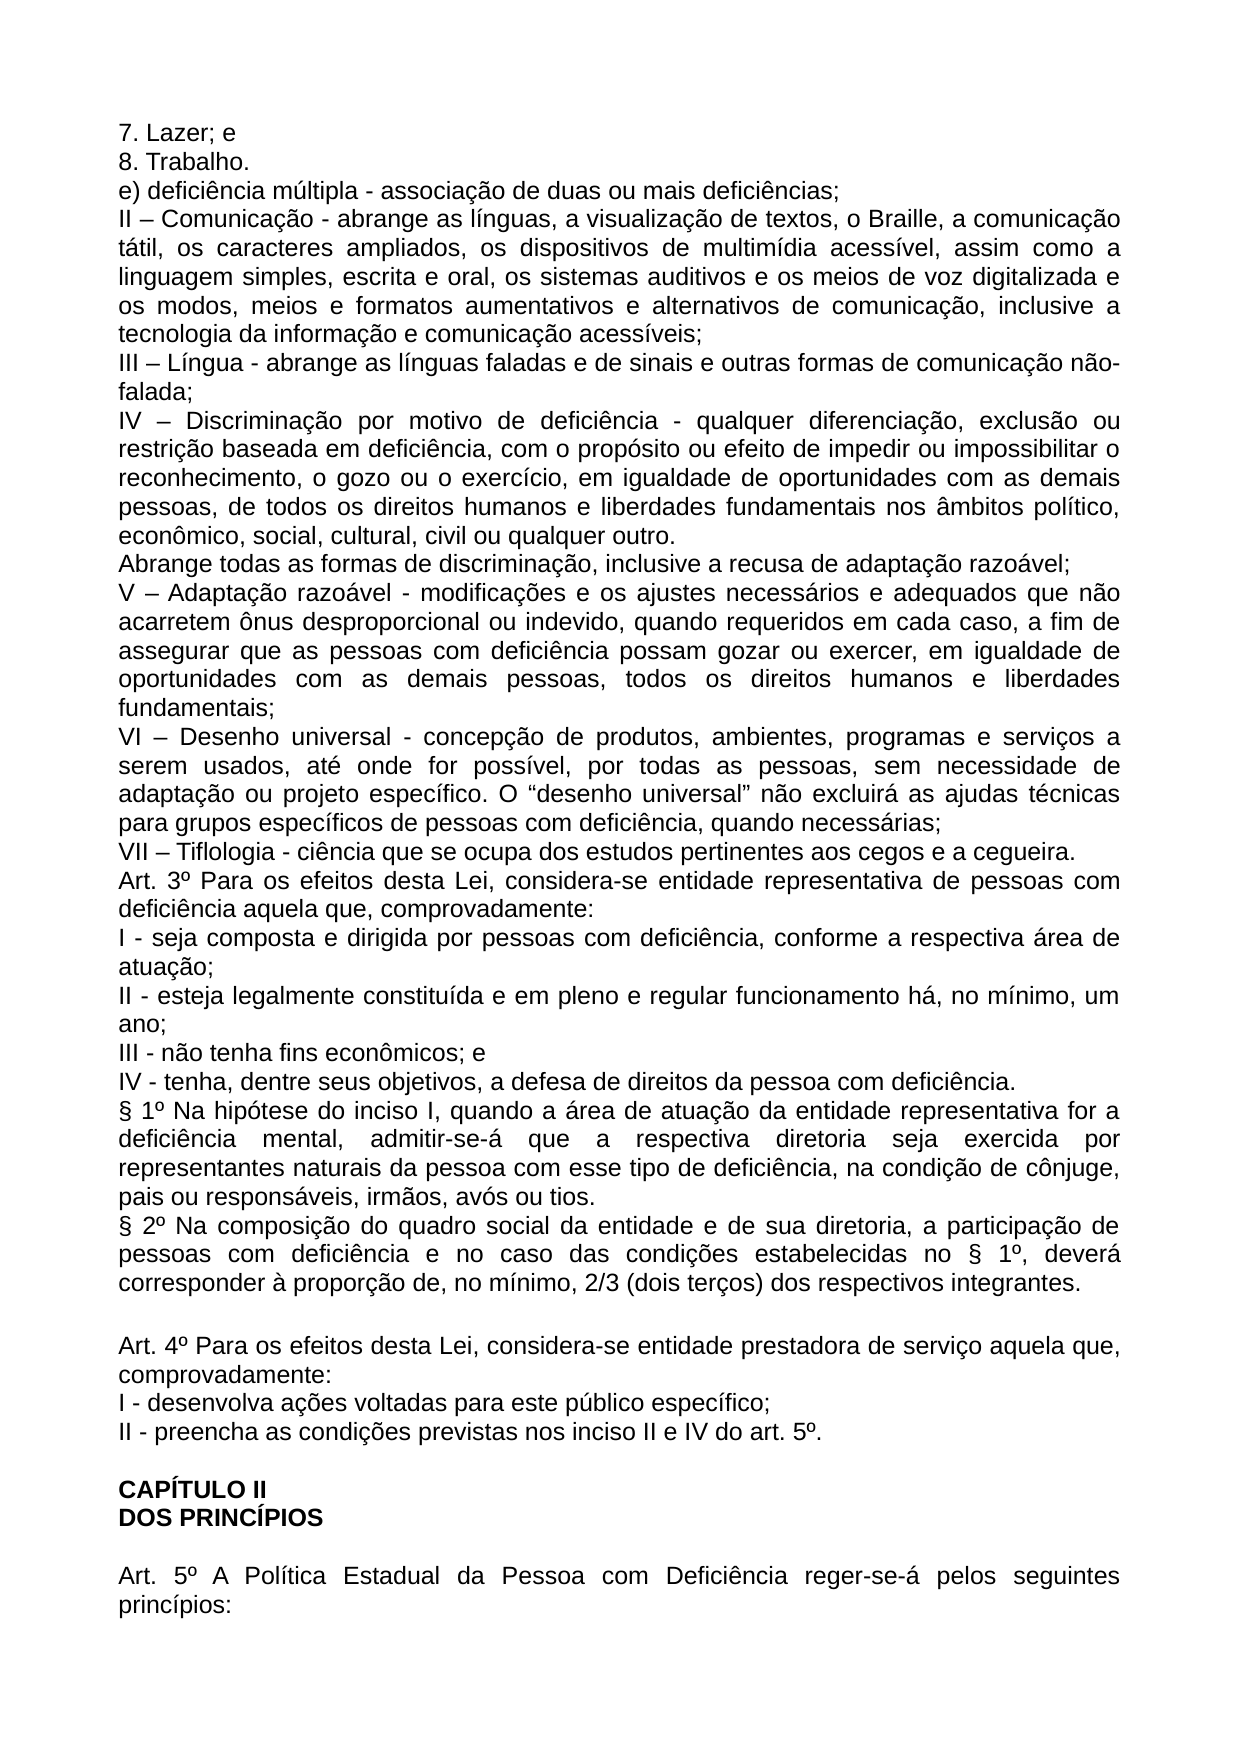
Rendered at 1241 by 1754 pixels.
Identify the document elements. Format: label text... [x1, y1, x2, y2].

text III - não tenha fins econômicos; e [118, 1038, 1122, 1067]
text IV – Discriminação por motivo de deficiência - qualquer diferenciação, exclusão ou restrição baseada em deficiência, com o propósito ou efeito de impedir ou impossibilitar o reconhecimento, o gozo ou o exercício, em igualdade de oportunidades com as demais pessoas, de todos os direitos humanos e liberdades fundamentais nos âmbitos político, econômico, social, cultural, civil ou qualquer outro. [118, 406, 1122, 549]
text V – Adaptação razoável - modificações e os ajustes necessários e adequados que não acarretem ônus desproporcional ou indevido, quando requeridos em cada caso, a fim de assegurar que as pessoas com deficiência possam gozar ou exercer, em igualdade de oportunidades com as demais pessoas, todos os direitos humanos e liberdades fundamentais; [118, 578, 1122, 722]
text Art. 4º Para os efeitos desta Lei, considera-se entidade prestadora de serviço aquela que, comprovadamente: [118, 1331, 1122, 1388]
text IV - tenha, dentre seus objetivos, a defesa de direitos da pessoa com deficiência. [118, 1067, 1122, 1096]
text 7. Lazer; e [118, 118, 1122, 147]
text Art. 3º Para os efeitos desta Lei, considera-se entidade representativa de pessoas com deficiência aquela que, comprovadamente: [118, 866, 1122, 923]
text Art. 5º A Política Estadual da Pessoa com Deficiência reger-se-á pelos seguintes princípios: [118, 1561, 1122, 1618]
text 8. Trabalho. [118, 147, 1122, 176]
text VII – Tiflologia - ciência que se ocupa dos estudos pertinentes aos cegos e a cegueira. [118, 837, 1122, 866]
text e) deficiência múltipla - associação de duas ou mais deficiências; [118, 176, 1122, 204]
text § 2º Na composição do quadro social da entidade e de sua diretoria, a participação de pessoas com deficiência e no caso das condições estabelecidas no § 1º, deverá corresponder à proporção de, no mínimo, 2/3 (dois terços) dos respectivos integrantes. [118, 1211, 1122, 1297]
text VI – Desenho universal - concepção de produtos, ambientes, programas e serviços a serem usados, até onde for possível, por todas as pessoas, sem necessidade de adaptação ou projeto específico. O “desenho universal” não excluirá as ajudas técnicas para grupos específicos de pessoas com deficiência, quando necessárias; [118, 722, 1122, 837]
text II - esteja legalmente constituída e em pleno e regular funcionamento há, no mínimo, um ano; [118, 981, 1122, 1038]
text Abrange todas as formas de discriminação, inclusive a recusa de adaptação razoável; [118, 549, 1122, 578]
text I - desenvolva ações voltadas para este público específico; [118, 1388, 1122, 1417]
text II – Comunicação - abrange as línguas, a visualização de textos, o Braille, a comunicação tátil, os caracteres ampliados, os dispositivos de multimídia acessível, assim como a linguagem simples, escrita e oral, os sistemas auditivos e os meios de voz digitalizada e os modos, meios e formatos aumentativos e alternativos de comunicação, inclusive a tecnologia da informação e comunicação acessíveis; [118, 204, 1122, 348]
text III – Língua - abrange as línguas faladas e de sinais e outras formas de comunicação não-falada; [118, 348, 1122, 406]
text I - seja composta e dirigida por pessoas com deficiência, conforme a respectiva área de atuação; [118, 923, 1122, 981]
text § 1º Na hipótese do inciso I, quando a área de atuação da entidade representativa for a deficiência mental, admitir-se-á que a respectiva diretoria seja exercida por representantes naturais da pessoa com esse tipo de deficiência, na condição de cônjuge, pais ou responsáveis, irmãos, avós ou tios. [118, 1096, 1122, 1211]
text DOS PRINCÍPIOS [118, 1503, 1122, 1532]
text II - preencha as condições previstas nos inciso II e IV do art. 5º. [118, 1417, 1122, 1446]
text CAPÍTULO II [118, 1475, 1122, 1503]
